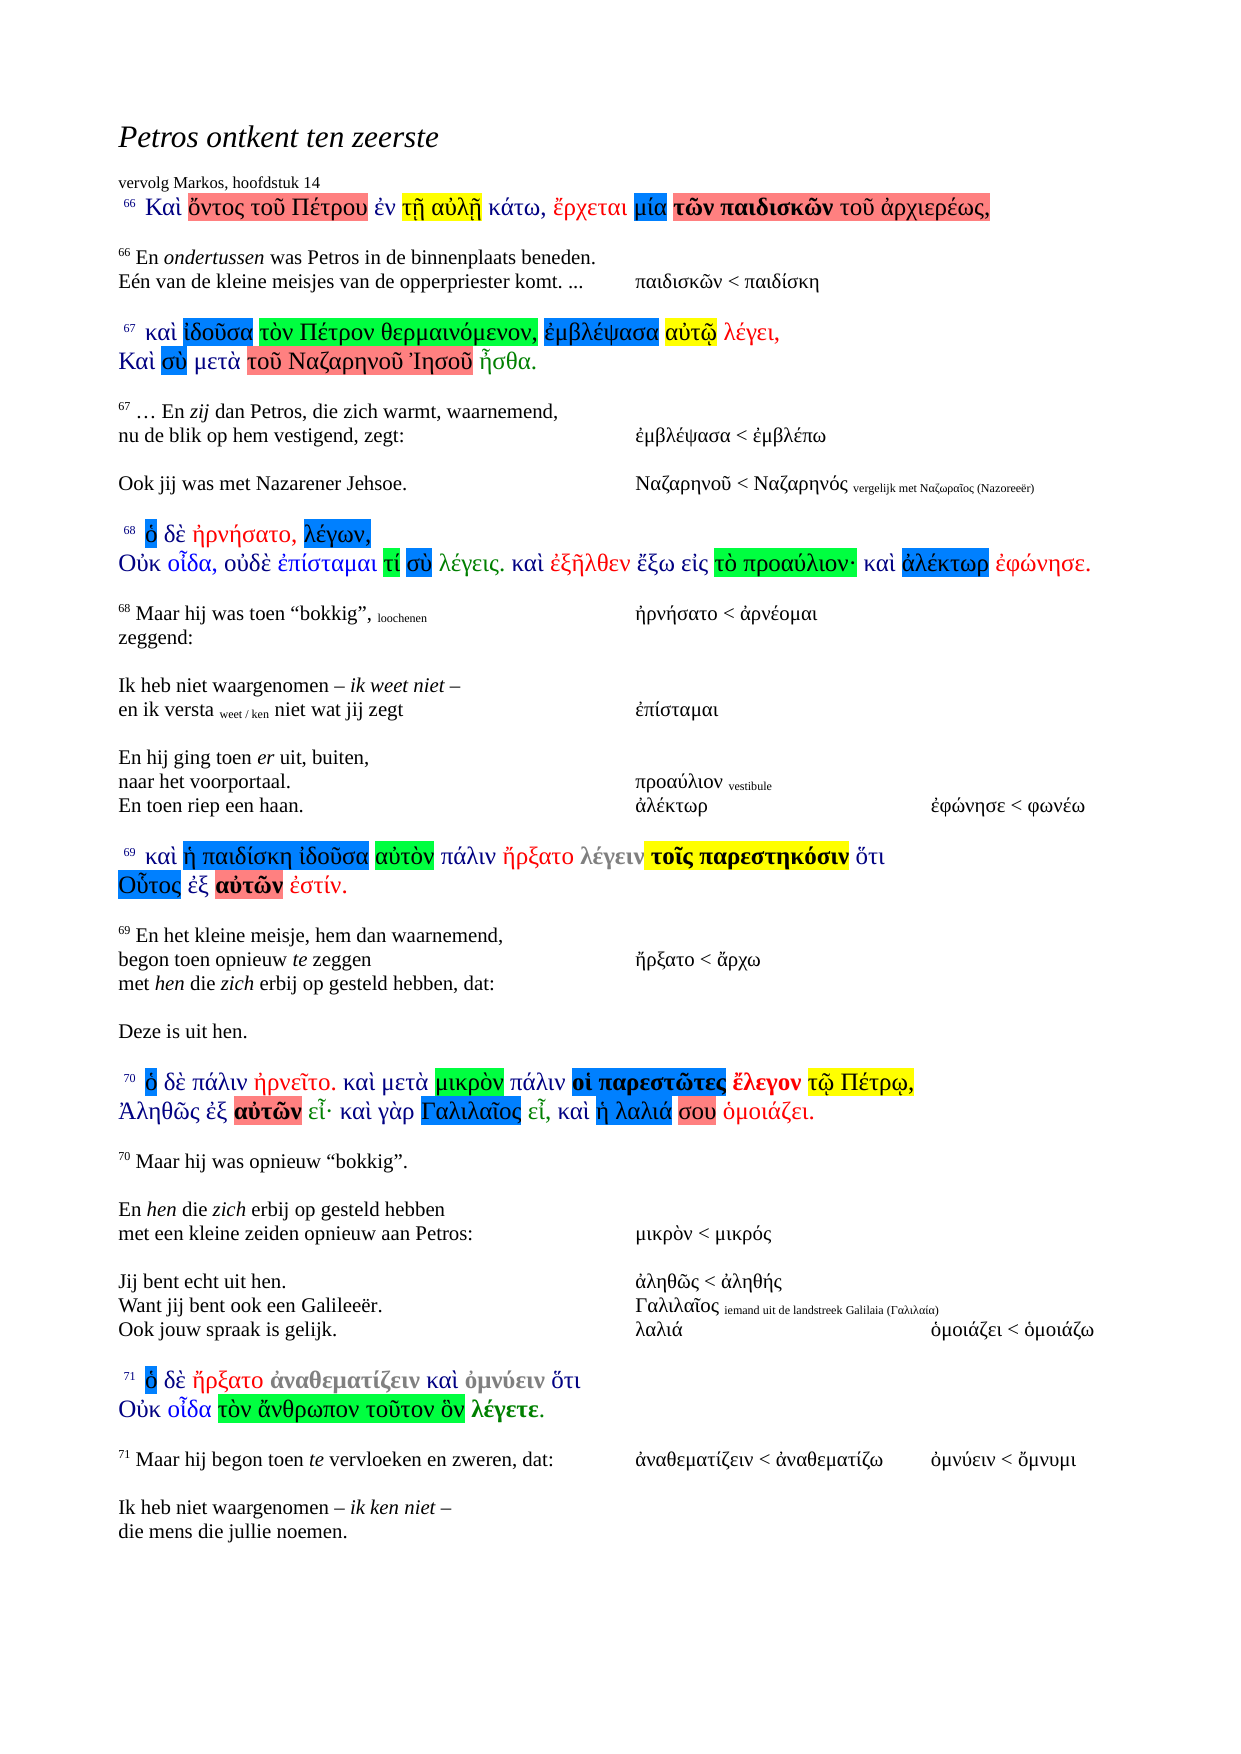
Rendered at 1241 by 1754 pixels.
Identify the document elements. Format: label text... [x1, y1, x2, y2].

text begon toen opnieuw te zeggen ἤρξατο < ἄρχω [118, 947, 1122, 971]
text En toen riep een haan. ἀλέκτωρ ἐφώνησε < φωνέω [118, 793, 1122, 817]
text 71 Maar hij begon toen te vervloeken en zweren, dat: ἀναθεματίζειν < ἀναθεματίζω ὀμνύειν < ὄμνυμι [118, 1447, 1122, 1471]
text Jij bent echt uit hen. ἀληθῶς < ἀληθής [118, 1269, 1122, 1293]
text die mens die jullie noemen. [118, 1519, 1122, 1543]
text Οὐκ οἶδα τὸν ἄνθρωπον τοῦτον ὃν λέγετε. [118, 1394, 1122, 1423]
text 71 ὁ δὲ ἤρξατο ἀναθεματίζειν καὶ ὀμνύειν ὅτι [118, 1366, 1122, 1394]
text Οὗτος ἐξ αὐτῶν ἐστίν. [118, 870, 1122, 899]
text 67 καὶ ἰδοῦσα τὸν Πέτρον θερμαινόμενον, ἐμβλέψασα αὐτῷ λέγει, [118, 317, 1122, 346]
text 66 Καὶ ὄντος τοῦ Πέτρου ἐν τῇ αὐλῇ κάτω, ἔρχεται μία τῶν παιδισκῶν τοῦ ἀρχιερέως, [118, 192, 1122, 221]
text Ook jouw spraak is gelijk. λαλιά ὁμοιάζει < ὁμοιάζω [118, 1317, 1122, 1341]
text Ik heb niet waargenomen – ik ken niet – [118, 1495, 1122, 1519]
text naar het voorportaal. προαύλιον vestibule [118, 769, 1122, 793]
text 70 ὁ δὲ πάλιν ἠρνεῖτο. καὶ μετὰ μικρὸν πάλιν οἱ παρεστῶτες ἔλεγον τῷ Πέτρῳ, [118, 1067, 1122, 1096]
text met hen die zich erbij op gesteld hebben, dat: [118, 971, 1122, 995]
text Ook jij was met Nazarener Jehsoe. Ναζαρηνοῦ < Ναζαρηνός vergelijk met Ναζωραῖος (Nazoreeër) [118, 471, 1122, 495]
text nu de blik op hem vestigend, zegt: ἐμβλέψασα < ἐμβλέπω [118, 423, 1122, 447]
text Petros ontkent ten zeerste [118, 118, 1122, 154]
text 67 … En zij dan Petros, die zich warmt, waarnemend, [118, 399, 1122, 423]
text 69 En het kleine meisje, hem dan waarnemend, [118, 923, 1122, 947]
text En hen die zich erbij op gesteld hebben [118, 1197, 1122, 1221]
text met een kleine zeiden opnieuw aan Petros: μικρὸν < μικρός [118, 1221, 1122, 1245]
text 68 ὁ δὲ ἠρνήσατο, λέγων, [118, 519, 1122, 548]
text En hij ging toen er uit, buiten, [118, 745, 1122, 769]
text Ἀληθῶς ἐξ αὐτῶν εἶ· καὶ γὰρ Γαλιλαῖος εἶ, καὶ ἡ λαλιά σου ὁμοιάζει. [118, 1096, 1122, 1125]
text 68 Maar hij was toen “bokkig”, loochenen ἠρνήσατο < ἀρνέομαι [118, 601, 1122, 625]
text vervolg Markos, hoofdstuk 14 [118, 173, 1122, 192]
text 66 En ondertussen was Petros in de binnenplaats beneden. [118, 245, 1122, 269]
text Want jij bent ook een Galileeër. Γαλιλαῖος iemand uit de landstreek Galilaia (Γαλιλαία) [118, 1293, 1122, 1317]
text 69 καὶ ἡ παιδίσκη ἰδοῦσα αὐτὸν πάλιν ἤρξατο λέγειν τοῖς παρεστηκόσιν ὅτι [118, 841, 1122, 870]
text en ik versta weet / ken niet wat jij zegt ἐπίσταμαι [118, 697, 1122, 721]
text Ik heb niet waargenomen – ik weet niet – [118, 673, 1122, 697]
text 70 Maar hij was opnieuw “bokkig”. [118, 1149, 1122, 1173]
text Deze is uit hen. [118, 1019, 1122, 1043]
text Eén van de kleine meisjes van de opperpriester komt. ... παιδισκῶν < παιδίσκη [118, 269, 1122, 293]
text Οὐκ οἶδα, οὐδὲ ἐπίσταμαι τί σὺ λέγεις. καὶ ἐξῆλθεν ἔξω εἰς τὸ προαύλιον· καὶ ἀλέκτωρ ἐφώνησε. [118, 548, 1122, 577]
text zeggend: [118, 625, 1122, 649]
text Καὶ σὺ μετὰ τοῦ Ναζαρηνοῦ Ἰησοῦ ἦσθα. [118, 346, 1122, 375]
